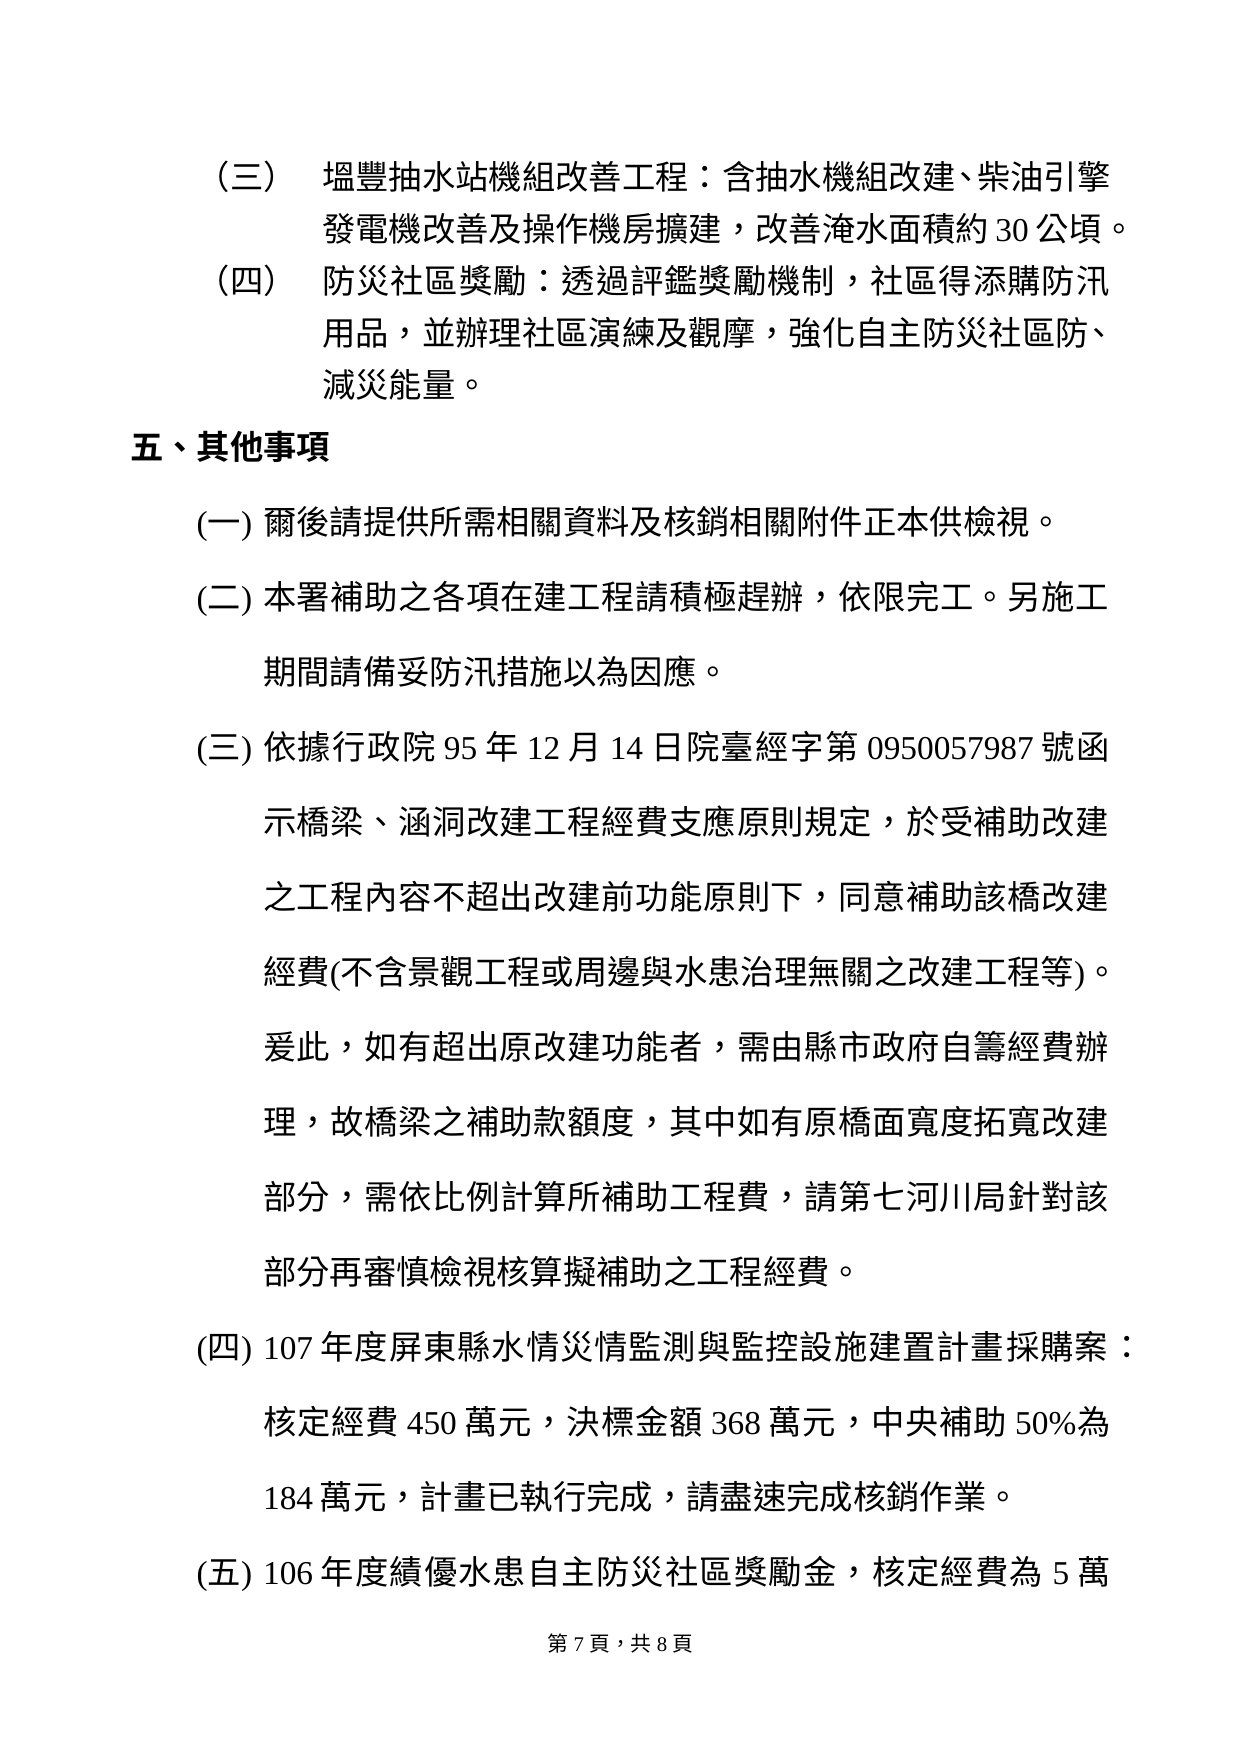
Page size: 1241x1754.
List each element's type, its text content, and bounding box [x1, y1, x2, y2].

list 106年度績優水患自主防災社區獎勵金，核定經費為5萬 [196, 1533, 1110, 1608]
list 本署補助之各項在建工程請積極趕辦，依限完工。另施工期間請備妥防汛措施以為因應。 [196, 558, 1110, 708]
text 五、其他事項 [130, 408, 1110, 483]
list 107年度屏東縣水情災情監測與監控設施建置計畫採購案：核定經費450萬元，決標金額368萬元，中央補助50%為184萬元，計畫已執行完成，請盡速完成核銷作業。 [196, 1308, 1110, 1533]
list 塭豐抽水站機組改善工程：含抽水機組改建、柴油引擎發電機改善及操作機房擴建，改善淹水面積約30公頃。 [196, 147, 1110, 252]
list 依據行政院95年12月14日院臺經字第0950057987號函示橋梁、涵洞改建工程經費支應原則規定，於受補助改建之工程內容不超出改建前功能原則下，同意補助該橋改建經費(不含景觀工程或周邊與水患治理無關之改建工程等)。爰此，如有超出原改建功能者，需由縣市政府自籌經費辦理，故橋梁之補助款額度，其中如有原橋面寬度拓寬改建部分，需依比例計算所補助工程費，請第七河川局針對該部分再審慎檢視核算擬補助之工程經費。 [196, 708, 1110, 1308]
list 防災社區獎勵：透過評鑑獎勵機制，社區得添購防汛用品，並辦理社區演練及觀摩，強化自主防災社區防、減災能量。 [196, 252, 1110, 408]
list 爾後請提供所需相關資料及核銷相關附件正本供檢視。 [196, 483, 1110, 558]
